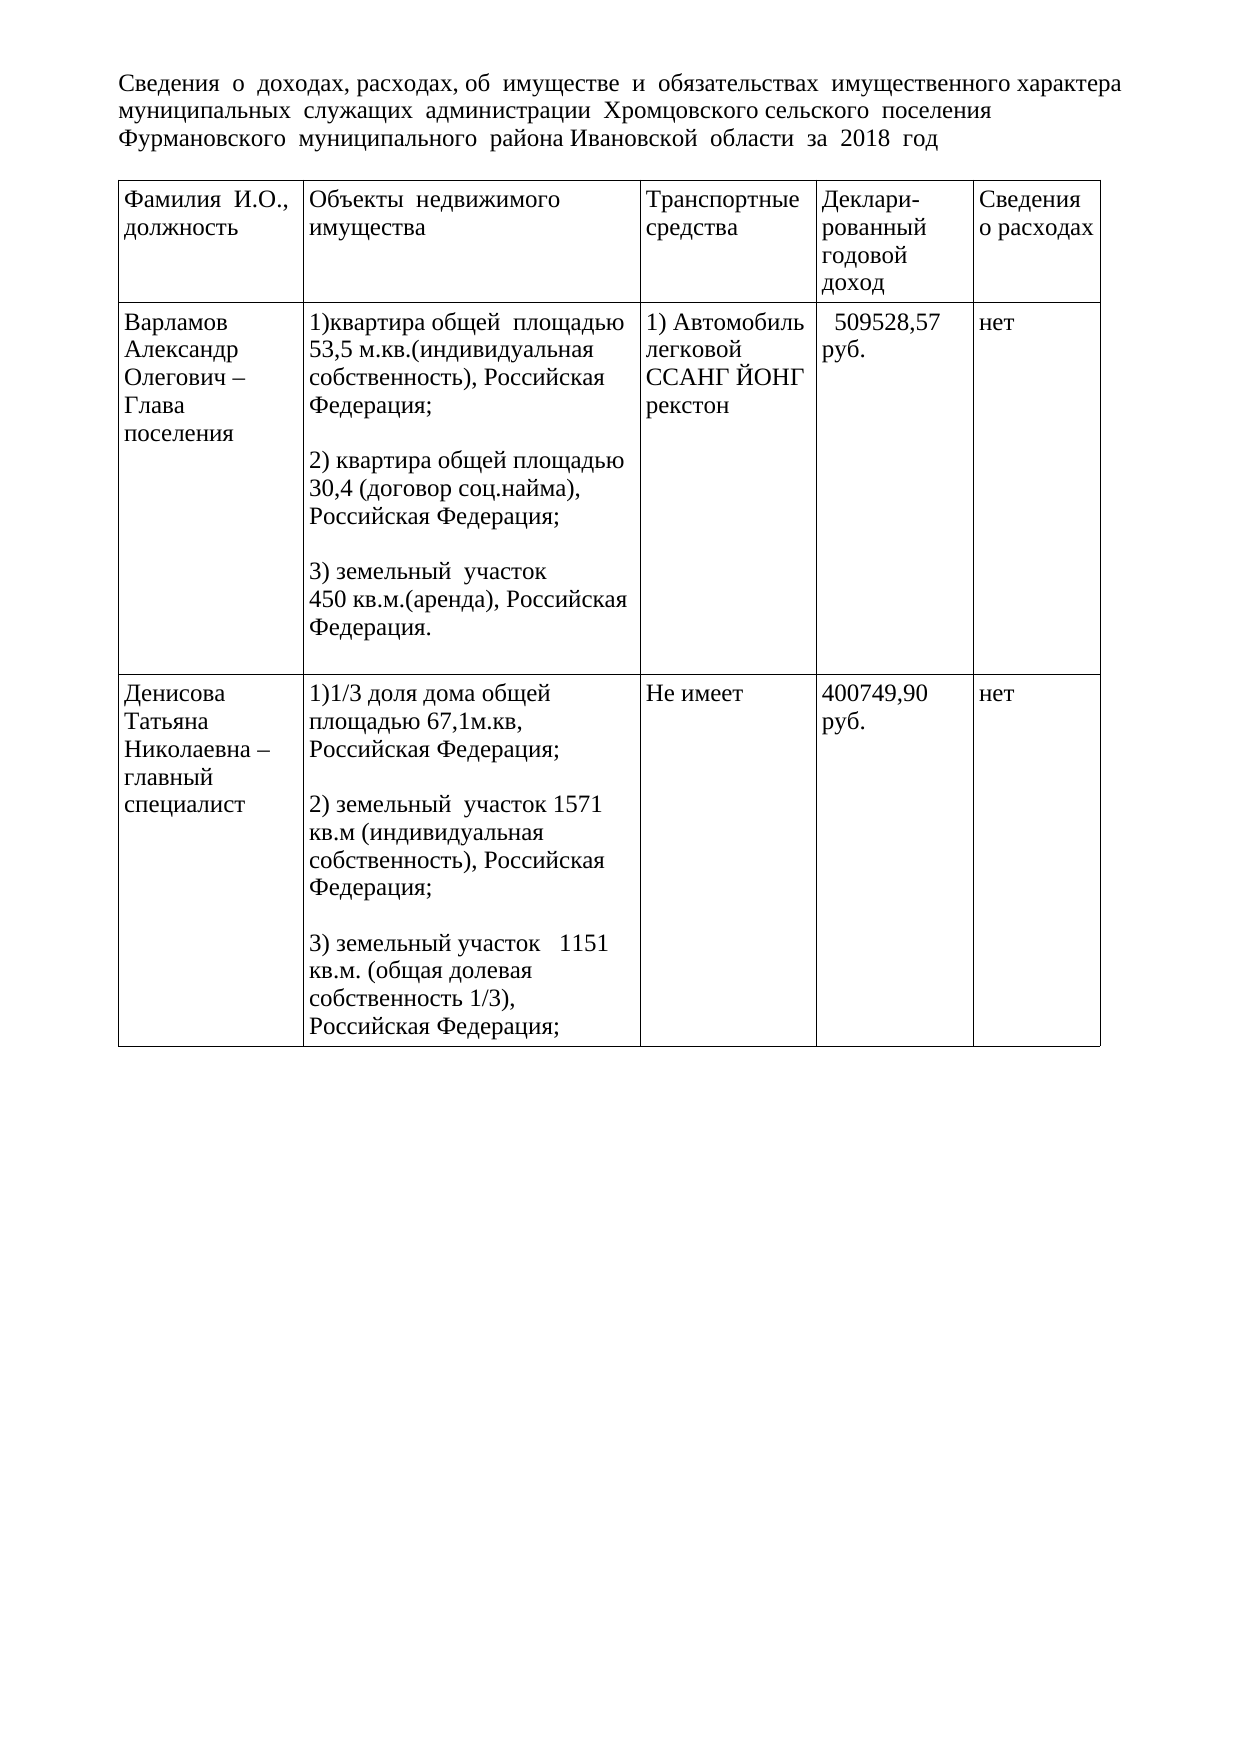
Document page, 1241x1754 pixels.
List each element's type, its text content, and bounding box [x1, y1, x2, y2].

table_cell 509528,57 руб. [817, 303, 973, 674]
table_cell Варламов Александр Олегович – Глава поселения [119, 303, 303, 674]
table_cell 1) Автомобиль легковой ССАНГ ЙОНГ рекстон [641, 303, 816, 674]
table_cell нет [974, 303, 1100, 674]
table_cell 400749,90 руб. [817, 675, 973, 1046]
table_header Транспортные средства [641, 181, 816, 302]
table_header Деклари-рованный годовой доход [817, 181, 973, 302]
table_header Фамилия И.О., должность [119, 181, 303, 302]
table_cell Денисова Татьяна Николаевна – главный специалист [119, 675, 303, 1046]
text Сведения о доходах, расходах, об имуществе и обязательствах имущественного характера муниципальных служащих администрации Хромцовского сельского поселения Фурмановского муниципального района Ивановской области за 2018 год [118, 69, 1148, 152]
table_cell 1)1/3 доля дома общей площадью 67,1м.кв, Российская Федерация; 2) земельный участок 1571 кв.м (индивидуальная собственность), Российская Федерация; 3) земельный участок 1151 кв.м. (общая долевая собственность 1/3), Российская Федерация; [304, 675, 640, 1046]
table_cell 1)квартира общей площадью 53,5 м.кв.(индивидуальная собственность), Российская Федерация; 2) квартира общей площадью 30,4 (договор соц.найма), Российская Федерация; 3) земельный участок 450 кв.м.(аренда), Российская Федерация. [304, 303, 640, 674]
table_header Объекты недвижимого имущества [304, 181, 640, 302]
table_cell нет [974, 675, 1100, 1046]
table_cell Не имеет [641, 675, 816, 1046]
table_header Сведения о расходах [974, 181, 1100, 302]
